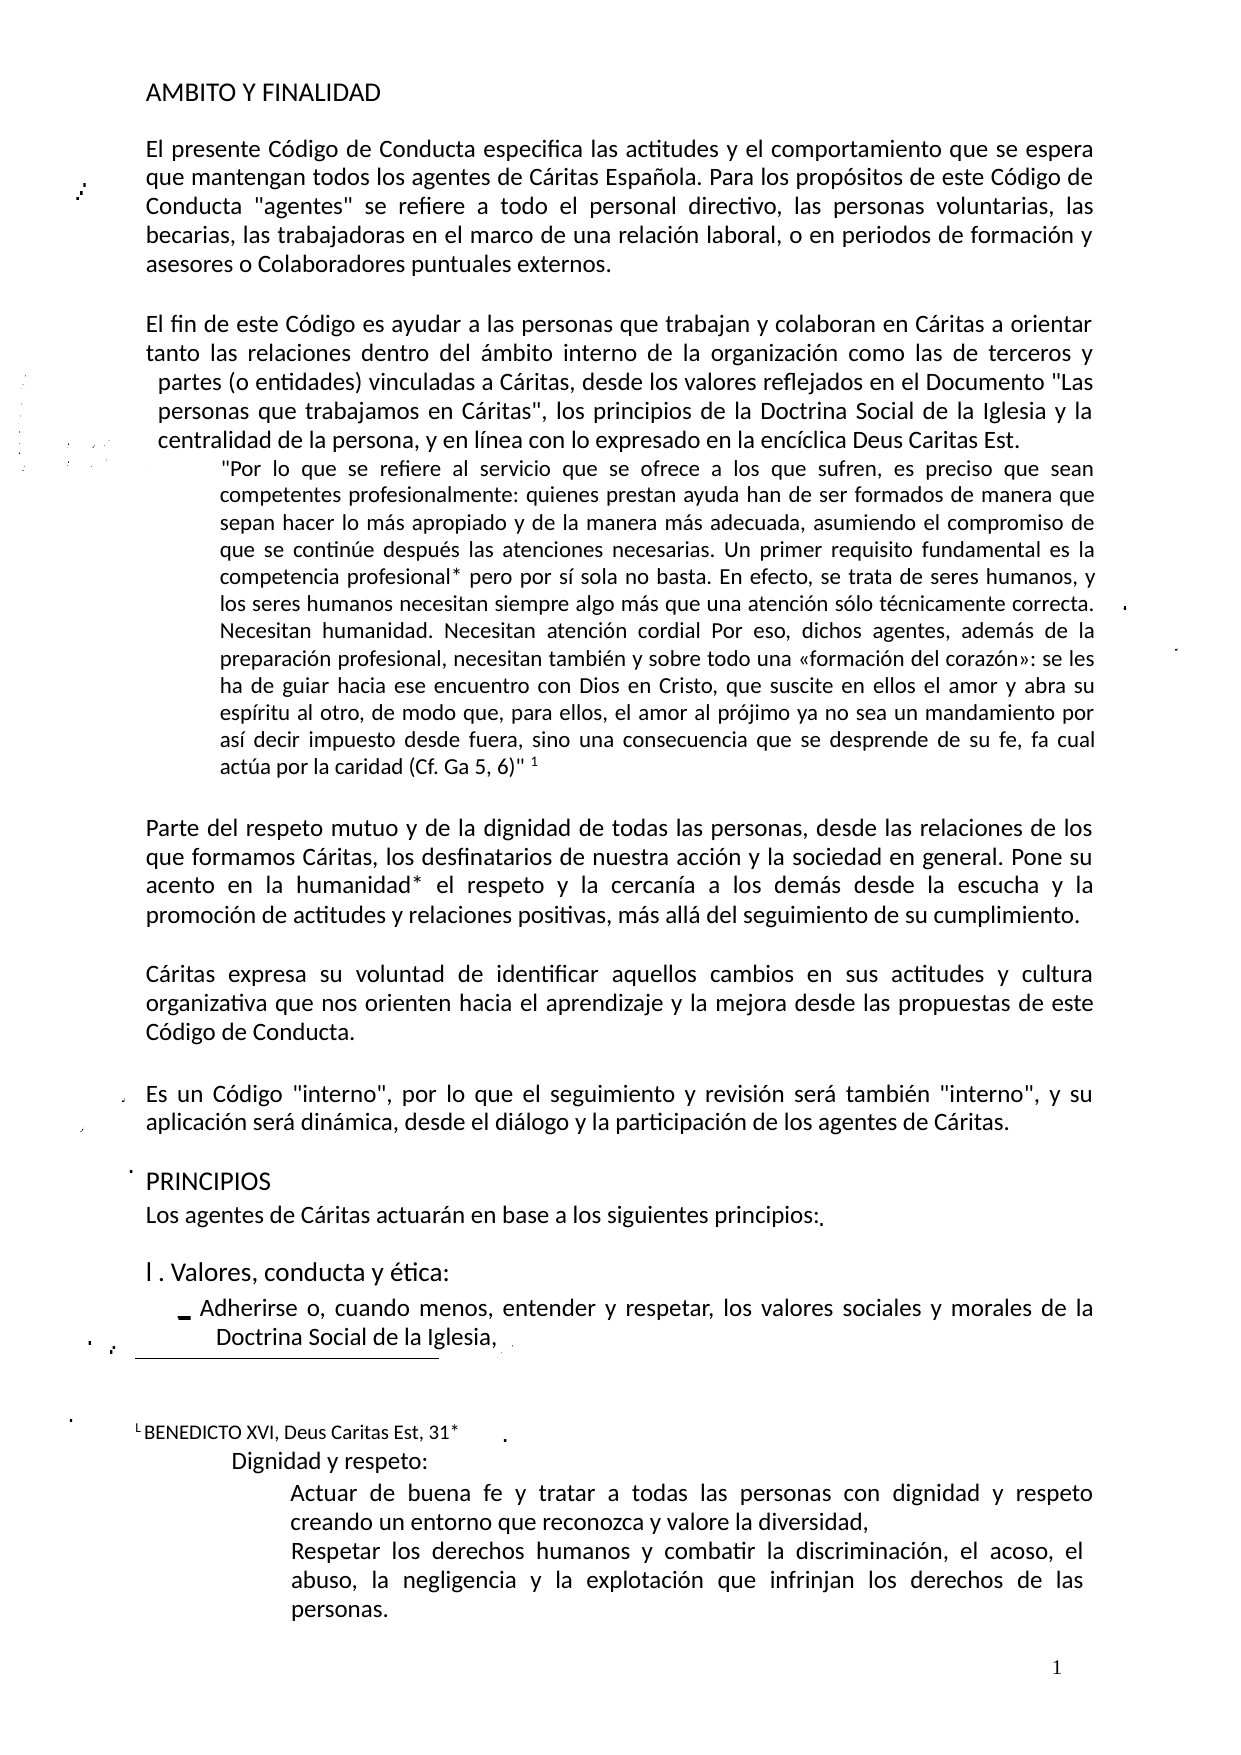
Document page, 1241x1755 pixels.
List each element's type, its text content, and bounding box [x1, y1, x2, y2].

text El fin de este Código es ayudar a las personas que trabajan y colaboran en Cáritas a orientar tanto las relaciones dentro del ámbito interno de la organización como las de terceros y partes (o entidades) vinculadas a Cáritas, desde los valores reflejados en el Documento "Las personas que trabajamos en Cáritas", los principios de la Doctrina Social de la Iglesia y la centralidad de la persona, y en línea con lo expresado en la encíclica Deus Caritas Est. [146, 309, 1095, 454]
text L BENEDICTO XVI, Deus Caritas Est, 31* [135, 1419, 1096, 1444]
text Cáritas expresa su voluntad de identificar aquellos cambios en sus actitudes y cultura organizativa que nos orienten hacia el aprendizaje y la mejora desde las propuestas de este Código de Conducta. [146, 959, 1095, 1046]
text Parte del respeto mutuo y de la dignidad de todas las personas, desde las relaciones de los que formamos Cáritas, los desfinatarios de nuestra acción y la sociedad en general. Pone su acento en la humanidad* el respeto y la cercanía a los demás desde la escucha y la promoción de actitudes y relaciones positivas, más allá del seguimiento de su cumplimiento. [146, 813, 1095, 929]
text PRINCIPIOS [146, 1164, 1096, 1198]
text l . Valores, conducta y ética: [146, 1256, 1096, 1288]
text El presente Código de Conducta especifica las actitudes y el comportamiento que se espera que mantengan todos los agentes de Cáritas Española. Para los propósitos de este Código de Conducta "agentes" se refiere a todo el personal directivo, las personas voluntarias, las becarias, las trabajadoras en el marco de una relación laboral, o en periodos de formación y asesores o Colaboradores puntuales externos. [146, 134, 1095, 279]
text Actuar de buena fe y tratar a todas las personas con dignidad y respeto creando un entorno que reconozca y valore la diversidad, [290, 1478, 1095, 1536]
text AMBITO Y FINALIDAD [146, 75, 1096, 108]
text Los agentes de Cáritas actuarán en base a los siguientes principios: [146, 1200, 1095, 1229]
text Adherirse o, cuando menos, entender y respetar, los valores sociales y morales de la Doctrina Social de la Iglesia, [177, 1294, 1095, 1358]
text Respetar los derechos humanos y combatir la discriminación, el acoso, el abuso, la negligencia y la explotación que infrinjan los derechos de las personas. [291, 1537, 1085, 1624]
text Es un Código "interno", por lo que el seguimiento y revisión será también "interno", y su aplicación será dinámica, desde el diálogo y la participación de los agentes de Cáritas. [146, 1079, 1095, 1137]
text Dignidad y respeto: [231, 1446, 1095, 1475]
text "Por lo que se refiere al servicio que se ofrece a los que sufren, es preciso que sean competentes profesionalmente: quienes prestan ayuda han de ser formados de manera que sepan hacer lo más apropiado y de la manera más adecuada, asumiendo el compromiso de que se continúe después las atenciones necesarias. Un primer requisito fundamental es la competencia profesional* pero por sí sola no basta. En efecto, se trata de seres humanos, y los seres humanos necesitan siempre algo más que una atención sólo técnicamente correcta. Necesitan humanidad. Necesitan atención cordial Por eso, dichos agentes, además de la preparación profesional, necesitan también y sobre todo una «formación del corazón»: se les ha de guiar hacia ese encuentro con Dios en Cristo, que suscite en ellos el amor y abra su espíritu al otro, de modo que, para ellos, el amor al prójimo ya no sea un mandamiento por así decir impuesto desde fuera, sino una consecuencia que se desprende de su fe, fa cual actúa por la caridad (Cf. Ga 5, 6)" 1 [219, 454, 1096, 781]
